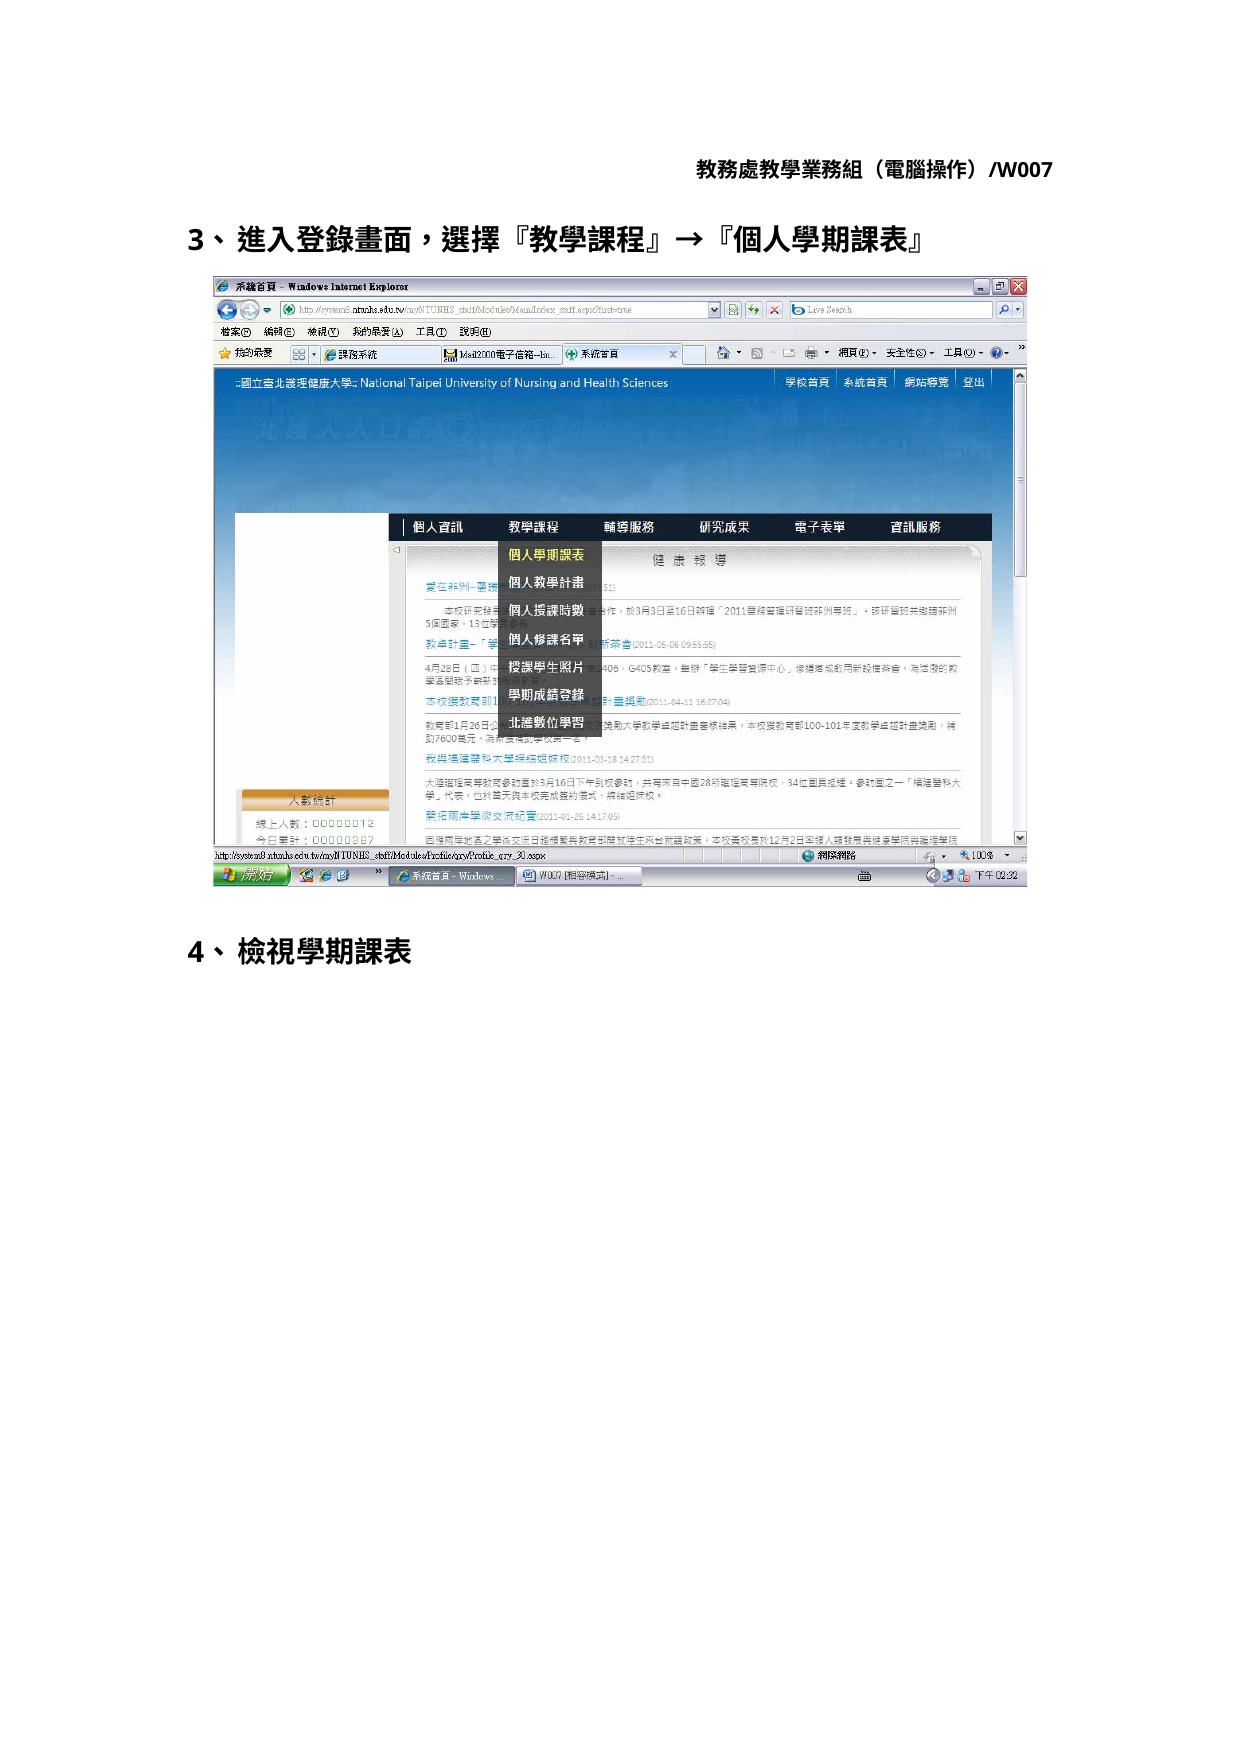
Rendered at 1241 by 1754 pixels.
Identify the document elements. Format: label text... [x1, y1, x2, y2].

picture [213, 276, 1028, 887]
list 檢視學期課表 [187, 913, 1053, 988]
list 進入登錄畫面，選擇『教學課程』→『個人學期課表』 [187, 200, 1053, 275]
